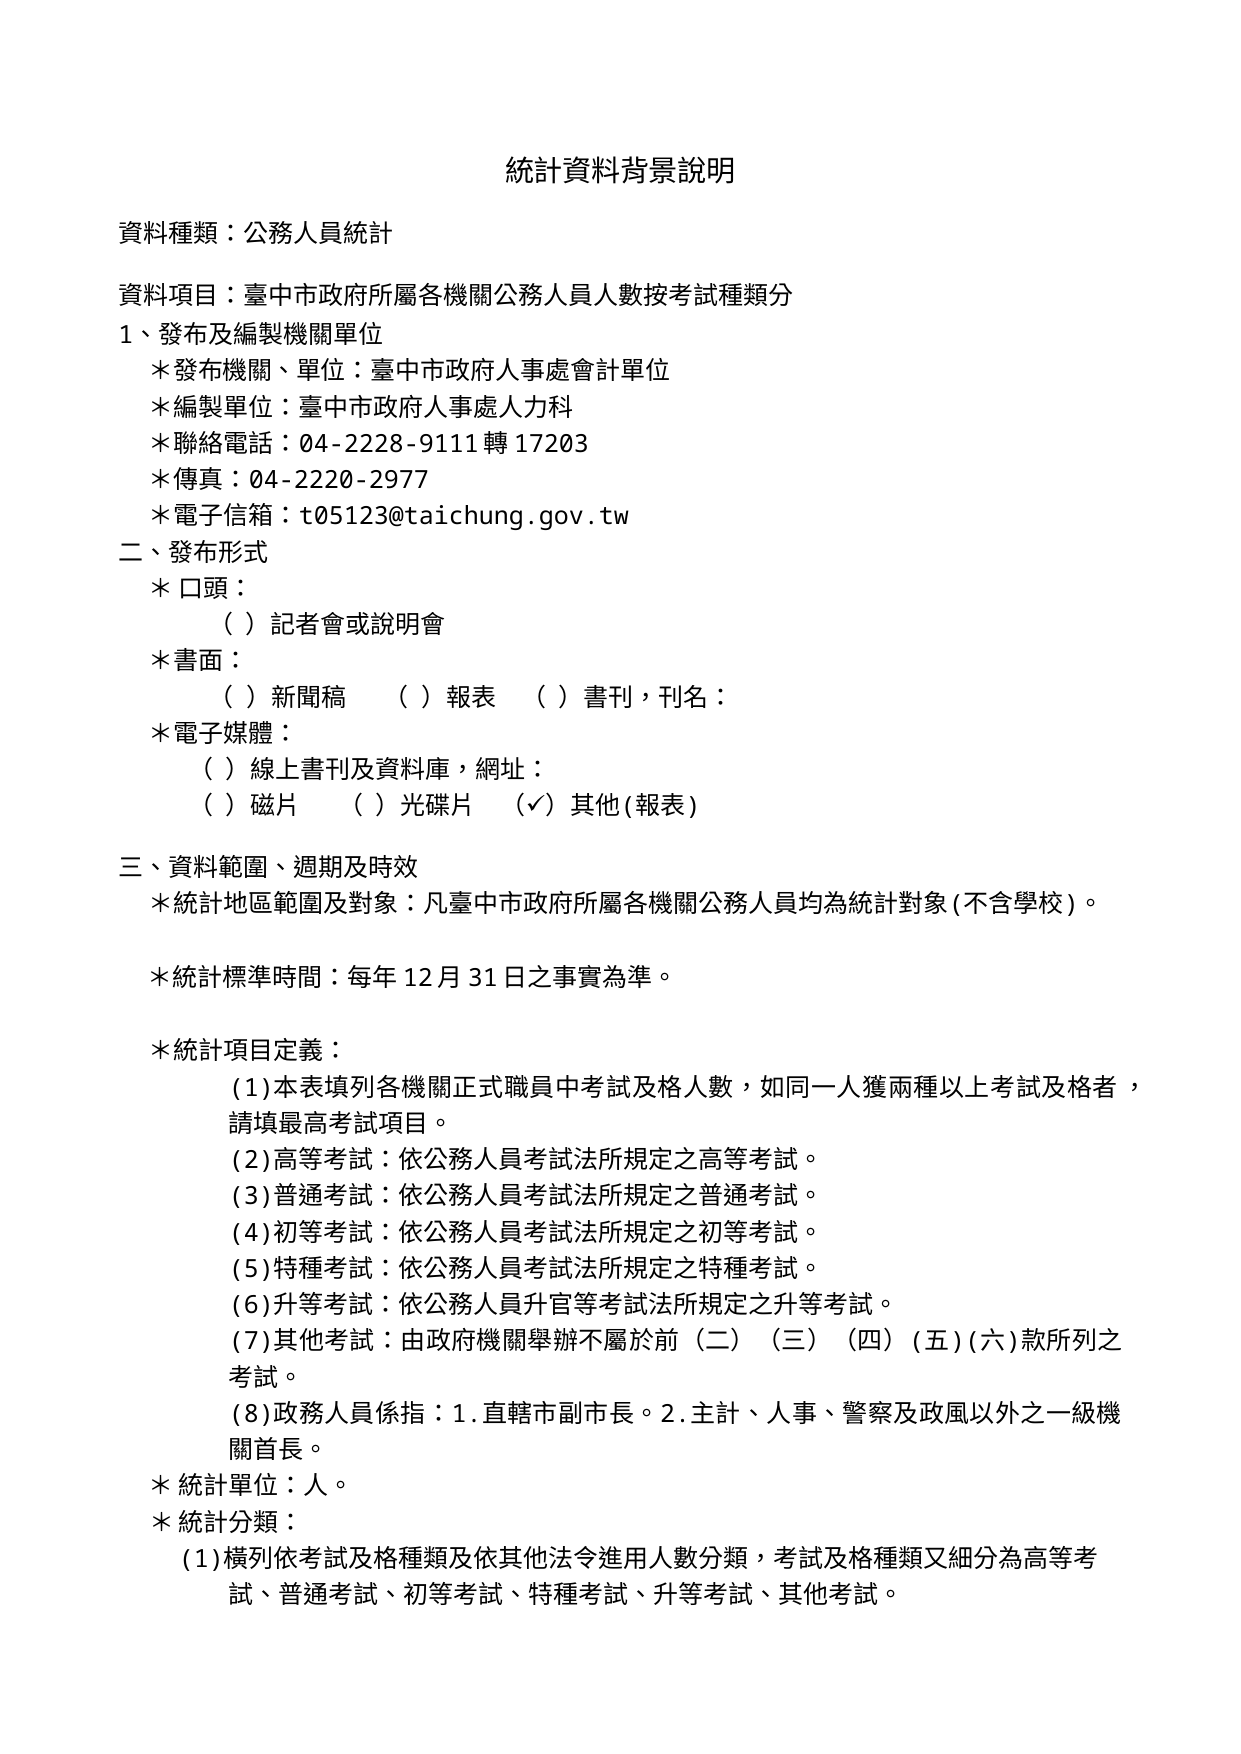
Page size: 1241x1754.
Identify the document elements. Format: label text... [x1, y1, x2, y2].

list 統計分類： [149, 1502, 1122, 1538]
text ＊電子信箱：t05123@taichung.gov.tw [149, 496, 1122, 532]
list 本表填列各機關正式職員中考試及格人數，如同一人獲兩種以上考試及格者，請填最高考試項目。 [228, 1067, 1122, 1139]
list 特種考試：依公務人員考試法所規定之特種考試。 [228, 1248, 1122, 1284]
text 統計資料背景說明 [118, 127, 1122, 189]
text 三、資料範圍、週期及時效 [118, 847, 1122, 883]
list 統計地區範圍及對象：凡臺中市政府所屬各機關公務人員均為統計對象(不含學校)。 [149, 883, 1122, 919]
list 政務人員係指：1.直轄市副市長。2.主計、人事、警察及政風以外之一級機關首長。 [228, 1393, 1122, 1466]
text （ ）磁片 （ ）光碟片 （）其他(報表) [188, 786, 1156, 822]
list 統計標準時間：每年12月31日之事實為準。 [148, 957, 1122, 993]
text 二、發布形式 [118, 532, 1122, 568]
text ＊發布機關、單位：臺中市政府人事處會計單位 [149, 351, 1122, 387]
text 資料種類：公務人員統計 [118, 189, 1122, 252]
list 橫列依考試及格種類及依其他法令進用人數分類，考試及格種類又細分為高等考試、普通考試、初等考試、特種考試、升等考試、其他考試。 [178, 1538, 1122, 1611]
list 書面： [149, 641, 1122, 677]
text ＊電子媒體： [149, 713, 1122, 749]
text （ ）新聞稿 （ ）報表 （ ）書刊，刊名： [149, 677, 1122, 713]
text （ ）線上書刊及資料庫，網址： [188, 749, 1156, 786]
list 升等考試：依公務人員升官等考試法所規定之升等考試。 [228, 1284, 1122, 1321]
list 高等考試：依公務人員考試法所規定之高等考試。 [228, 1139, 1122, 1176]
text 資料項目：臺中市政府所屬各機關公務人員人數按考試種類分 [118, 252, 1122, 314]
list 普通考試：依公務人員考試法所規定之普通考試。 [228, 1176, 1122, 1212]
list 其他考試：由政府機關舉辦不屬於前（二）（三）（四）(五)(六)款所列之考試。 [228, 1321, 1122, 1393]
list 統計單位：人。 [149, 1466, 1122, 1502]
text ＊傳真：04-2220-2977 [149, 459, 1122, 496]
list 初等考試：依公務人員考試法所規定之初等考試。 [228, 1212, 1122, 1248]
list 發布及編製機關單位 [118, 314, 1122, 351]
list 統計項目定義： [149, 1031, 1122, 1067]
list 口頭： [149, 568, 1122, 604]
text ＊聯絡電話：04-2228-9111轉17203 [149, 423, 1122, 459]
text ＊編製單位：臺中市政府人事處人力科 [149, 387, 1122, 423]
text （ ）記者會或說明會 [118, 604, 1122, 641]
